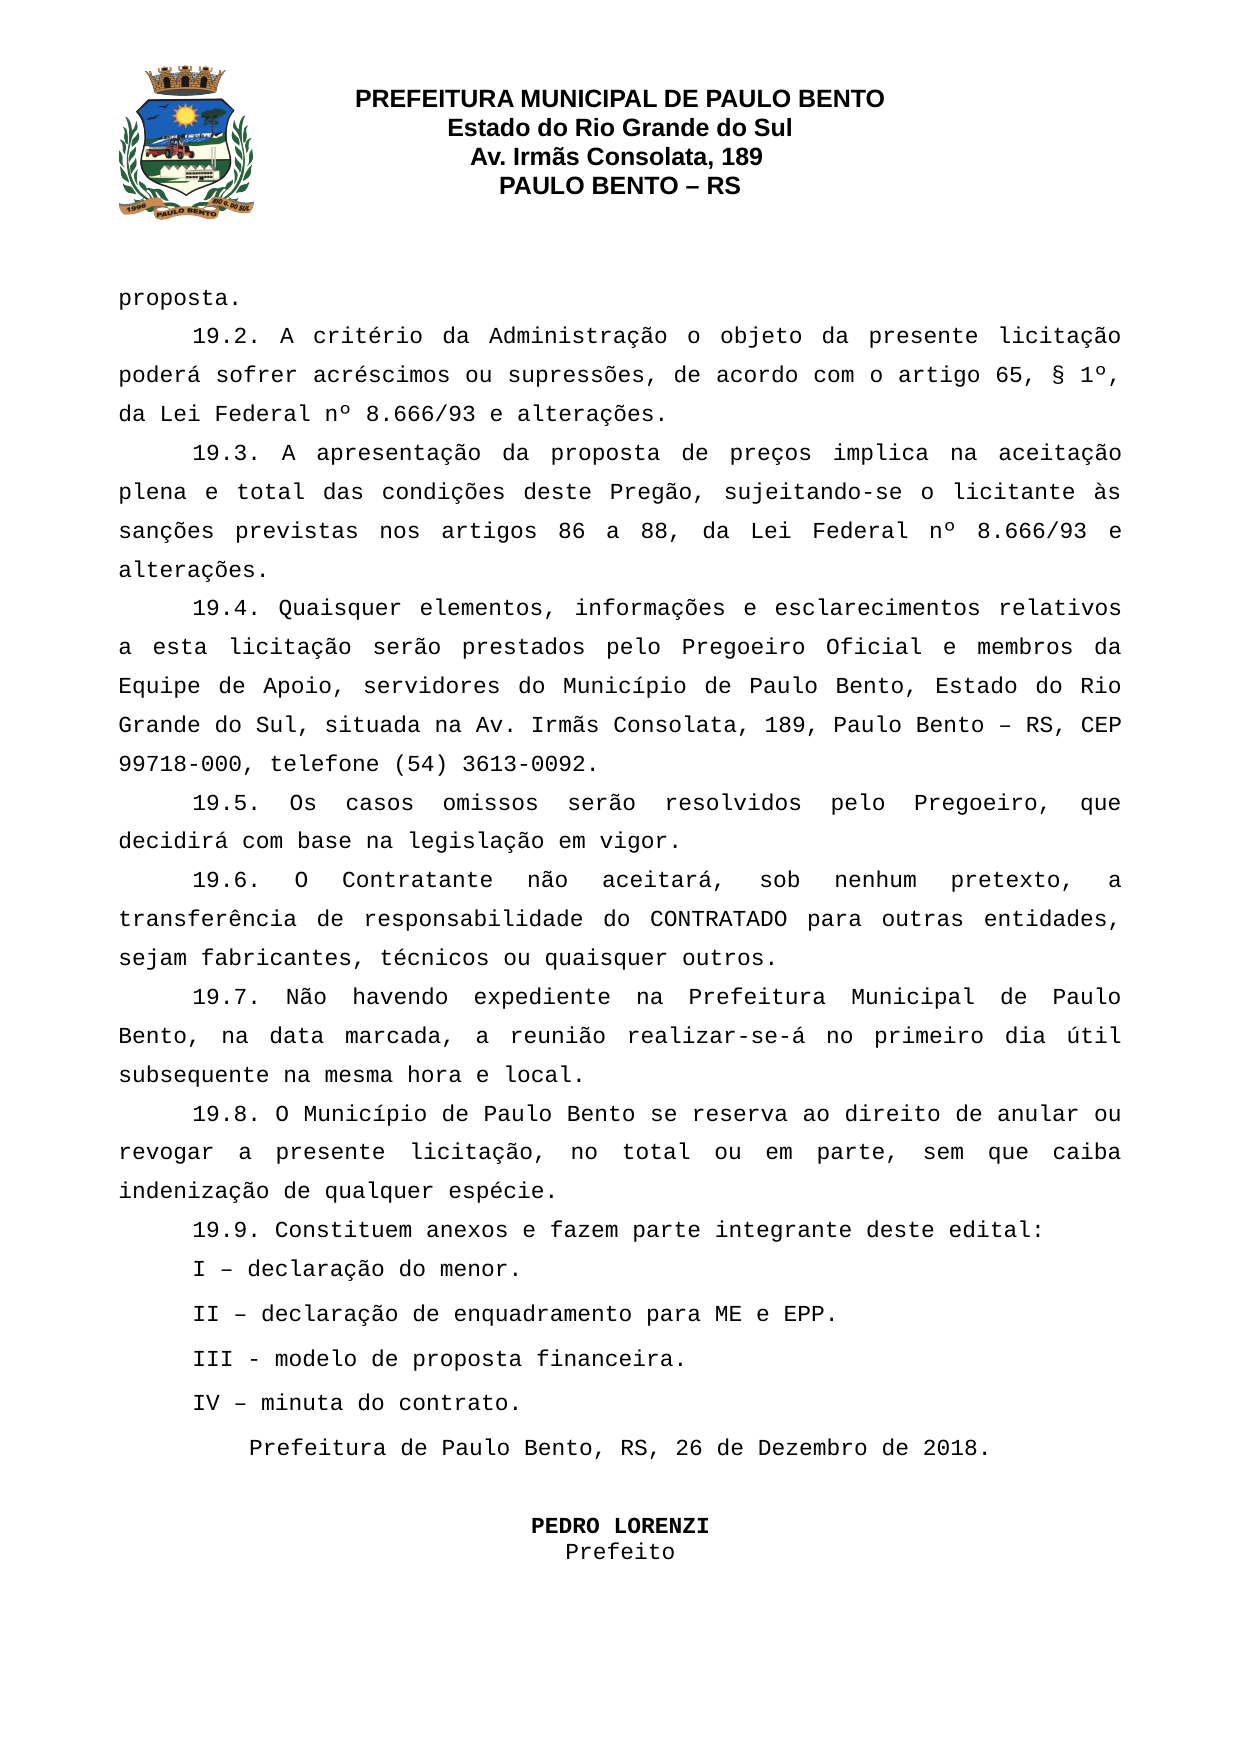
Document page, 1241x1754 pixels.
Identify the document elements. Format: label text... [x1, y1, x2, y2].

text 19.8. O Município de Paulo Bento se reserva ao direito de anular ou revogar a presente licitação, no total ou em parte, sem que caiba indenização de qualquer espécie. [118, 1102, 1122, 1206]
text I – declaração do menor. [118, 1257, 1122, 1283]
text II – declaração de enquadramento para ME e EPP. [118, 1302, 1122, 1328]
text 19.4. Quaisquer elementos, informações e esclarecimentos relativos a esta licitação serão prestados pelo Pregoeiro Oficial e membros da Equipe de Apoio, servidores do Município de Paulo Bento, Estado do Rio Grande do Sul, situada na Av. Irmãs Consolata, 189, Paulo Bento – RS, CEP 99718-000, telefone (54) 3613-0092. [118, 597, 1122, 778]
text 19.9. Constituem anexos e fazem parte integrante deste edital: [118, 1218, 1122, 1244]
text 19.2. A critério da Administração o objeto da presente licitação poderá sofrer acréscimos ou supressões, de acordo com o artigo 65, § 1º, da Lei Federal nº 8.666/93 e alterações. [118, 325, 1122, 428]
text 19.3. A apresentação da proposta de preços implica na aceitação plena e total das condições deste Pregão, sujeitando-se o licitante às sanções previstas nos artigos 86 a 88, da Lei Federal nº 8.666/93 e alterações. [118, 441, 1122, 584]
text IV – minuta do contrato. [118, 1392, 1122, 1418]
text 19.6. O Contratante não aceitará, sob nenhum pretexto, a transferência de responsabilidade do CONTRATADO para outras entidades, sejam fabricantes, técnicos ou quaisquer outros. [118, 869, 1122, 972]
text III - modelo de proposta financeira. [118, 1347, 1122, 1373]
text Prefeito [118, 1540, 1122, 1566]
picture [118, 65, 254, 220]
text 19.7. Não havendo expediente na Prefeitura Municipal de Paulo Bento, na data marcada, a reunião realizar-se-á no primeiro dia útil subsequente na mesma hora e local. [118, 985, 1122, 1089]
text Prefeitura de Paulo Bento, RS, 26 de Dezembro de 2018. [118, 1436, 1122, 1462]
text 19.5. Os casos omissos serão resolvidos pelo Pregoeiro, que decidirá com base na legislação em vigor. [118, 791, 1122, 856]
text PEDRO LORENZI [118, 1514, 1122, 1540]
text proposta. [118, 286, 1122, 312]
